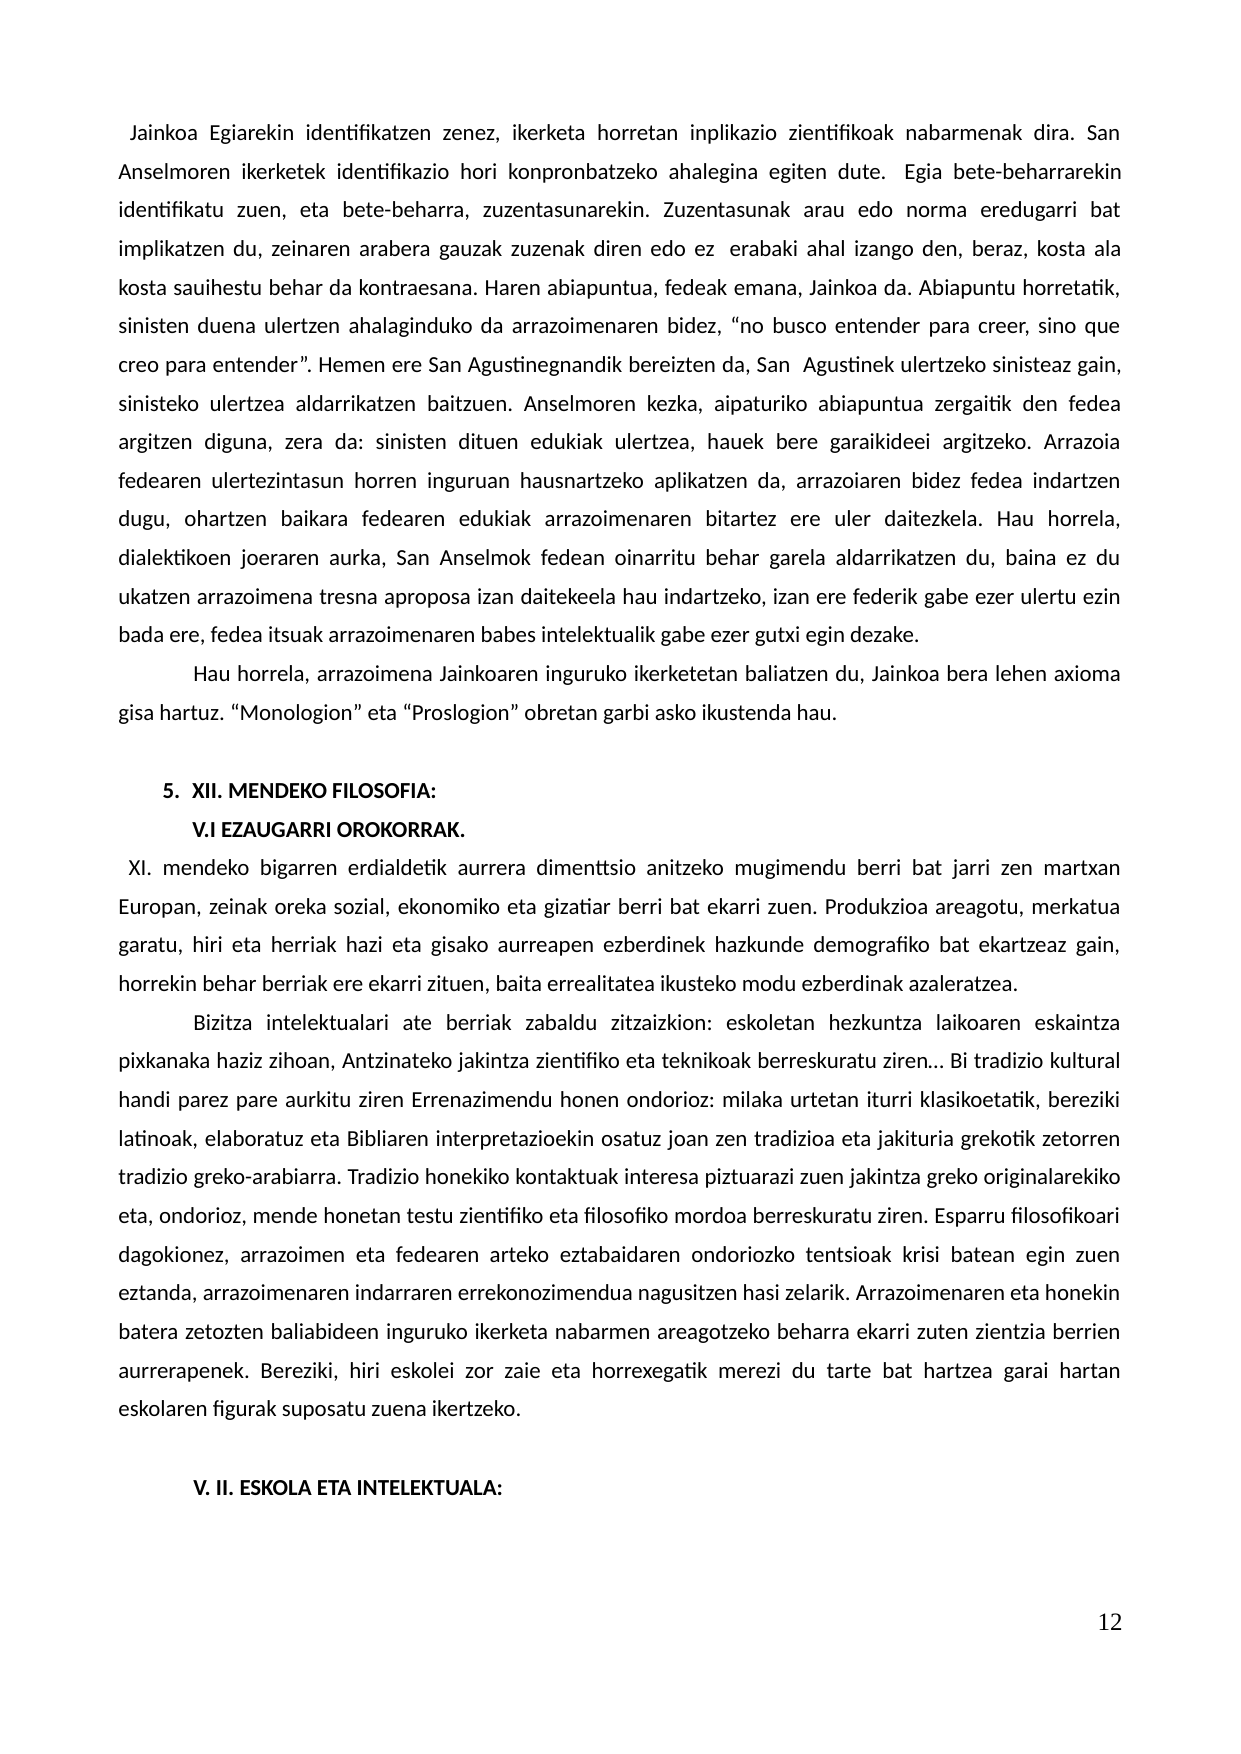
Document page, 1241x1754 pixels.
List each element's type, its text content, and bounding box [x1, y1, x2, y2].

text V. II. ESKOLA ETA INTELEKTUALA: [118, 1473, 1122, 1501]
text V.I EZAUGARRI OROKORRAK. [118, 815, 1122, 843]
text Hau horrela, arrazoimena Jainkoaren inguruko ikerketetan baliatzen du, Jainkoa bera lehen axioma gisa hartuz. “Monologion” eta “Proslogion” obretan garbi asko ikustenda hau. [118, 659, 1122, 726]
list XII. MENDEKO FILOSOFIA: [162, 776, 1122, 804]
text Jainkoa Egiarekin identifikatzen zenez, ikerketa horretan inplikazio zientifikoak nabarmenak dira. San Anselmoren ikerketek identifikazio hori konpronbatzeko ahalegina egiten dute. Egia bete-beharrarekin identifikatu zuen, eta bete-beharra, zuzentasunarekin. Zuzentasunak arau edo norma eredugarri bat implikatzen du, zeinaren arabera gauzak zuzenak diren edo ez erabaki ahal izango den, beraz, kosta ala kosta sauihestu behar da kontraesana. Haren abiapuntua, fedeak emana, Jainkoa da. Abiapuntu horretatik, sinisten duena ulertzen ahalaginduko da arrazoimenaren bidez, “no busco entender para creer, sino que creo para entender”. Hemen ere San Agustinegnandik bereizten da, San Agustinek ulertzeko sinisteaz gain, sinisteko ulertzea aldarrikatzen baitzuen. Anselmoren kezka, aipaturiko abiapuntua zergaitik den fedea argitzen diguna, zera da: sinisten dituen edukiak ulertzea, hauek bere garaikideei argitzeko. Arrazoia fedearen ulertezintasun horren inguruan hausnartzeko aplikatzen da, arrazoiaren bidez fedea indartzen dugu, ohartzen baikara fedearen edukiak arrazoimenaren bitartez ere uler daitezkela. Hau horrela, dialektikoen joeraren aurka, San Anselmok fedean oinarritu behar garela aldarrikatzen du, baina ez du ukatzen arrazoimena tresna aproposa izan daitekeela hau indartzeko, izan ere federik gabe ezer ulertu ezin bada ere, fedea itsuak arrazoimenaren babes intelektualik gabe ezer gutxi egin dezake. [118, 118, 1122, 648]
text XI. mendeko bigarren erdialdetik aurrera dimenttsio anitzeko mugimendu berri bat jarri zen martxan Europan, zeinak oreka sozial, ekonomiko eta gizatiar berri bat ekarri zuen. Produkzioa areagotu, merkatua garatu, hiri eta herriak hazi eta gisako aurreapen ezberdinek hazkunde demografiko bat ekartzeaz gain, horrekin behar berriak ere ekarri zituen, baita errealitatea ikusteko modu ezberdinak azaleratzea. [118, 853, 1122, 997]
text Bizitza intelektualari ate berriak zabaldu zitzaizkion: eskoletan hezkuntza laikoaren eskaintza pixkanaka haziz zihoan, Antzinateko jakintza zientifiko eta teknikoak berreskuratu ziren… Bi tradizio kultural handi parez pare aurkitu ziren Errenazimendu honen ondorioz: milaka urtetan iturri klasikoetatik, bereziki latinoak, elaboratuz eta Bibliaren interpretazioekin osatuz joan zen tradizioa eta jakituria grekotik zetorren tradizio greko-arabiarra. Tradizio honekiko kontaktuak interesa piztuarazi zuen jakintza greko originalarekiko eta, ondorioz, mende honetan testu zientifiko eta filosofiko mordoa berreskuratu ziren. Esparru filosofikoari dagokionez, arrazoimen eta fedearen arteko eztabaidaren ondoriozko tentsioak krisi batean egin zuen eztanda, arrazoimenaren indarraren errekonozimendua nagusitzen hasi zelarik. Arrazoimenaren eta honekin batera zetozten baliabideen inguruko ikerketa nabarmen areagotzeko beharra ekarri zuten zientzia berrien aurrerapenek. Bereziki, hiri eskolei zor zaie eta horrexegatik merezi du tarte bat hartzea garai hartan eskolaren figurak suposatu zuena ikertzeko. [118, 1008, 1122, 1422]
